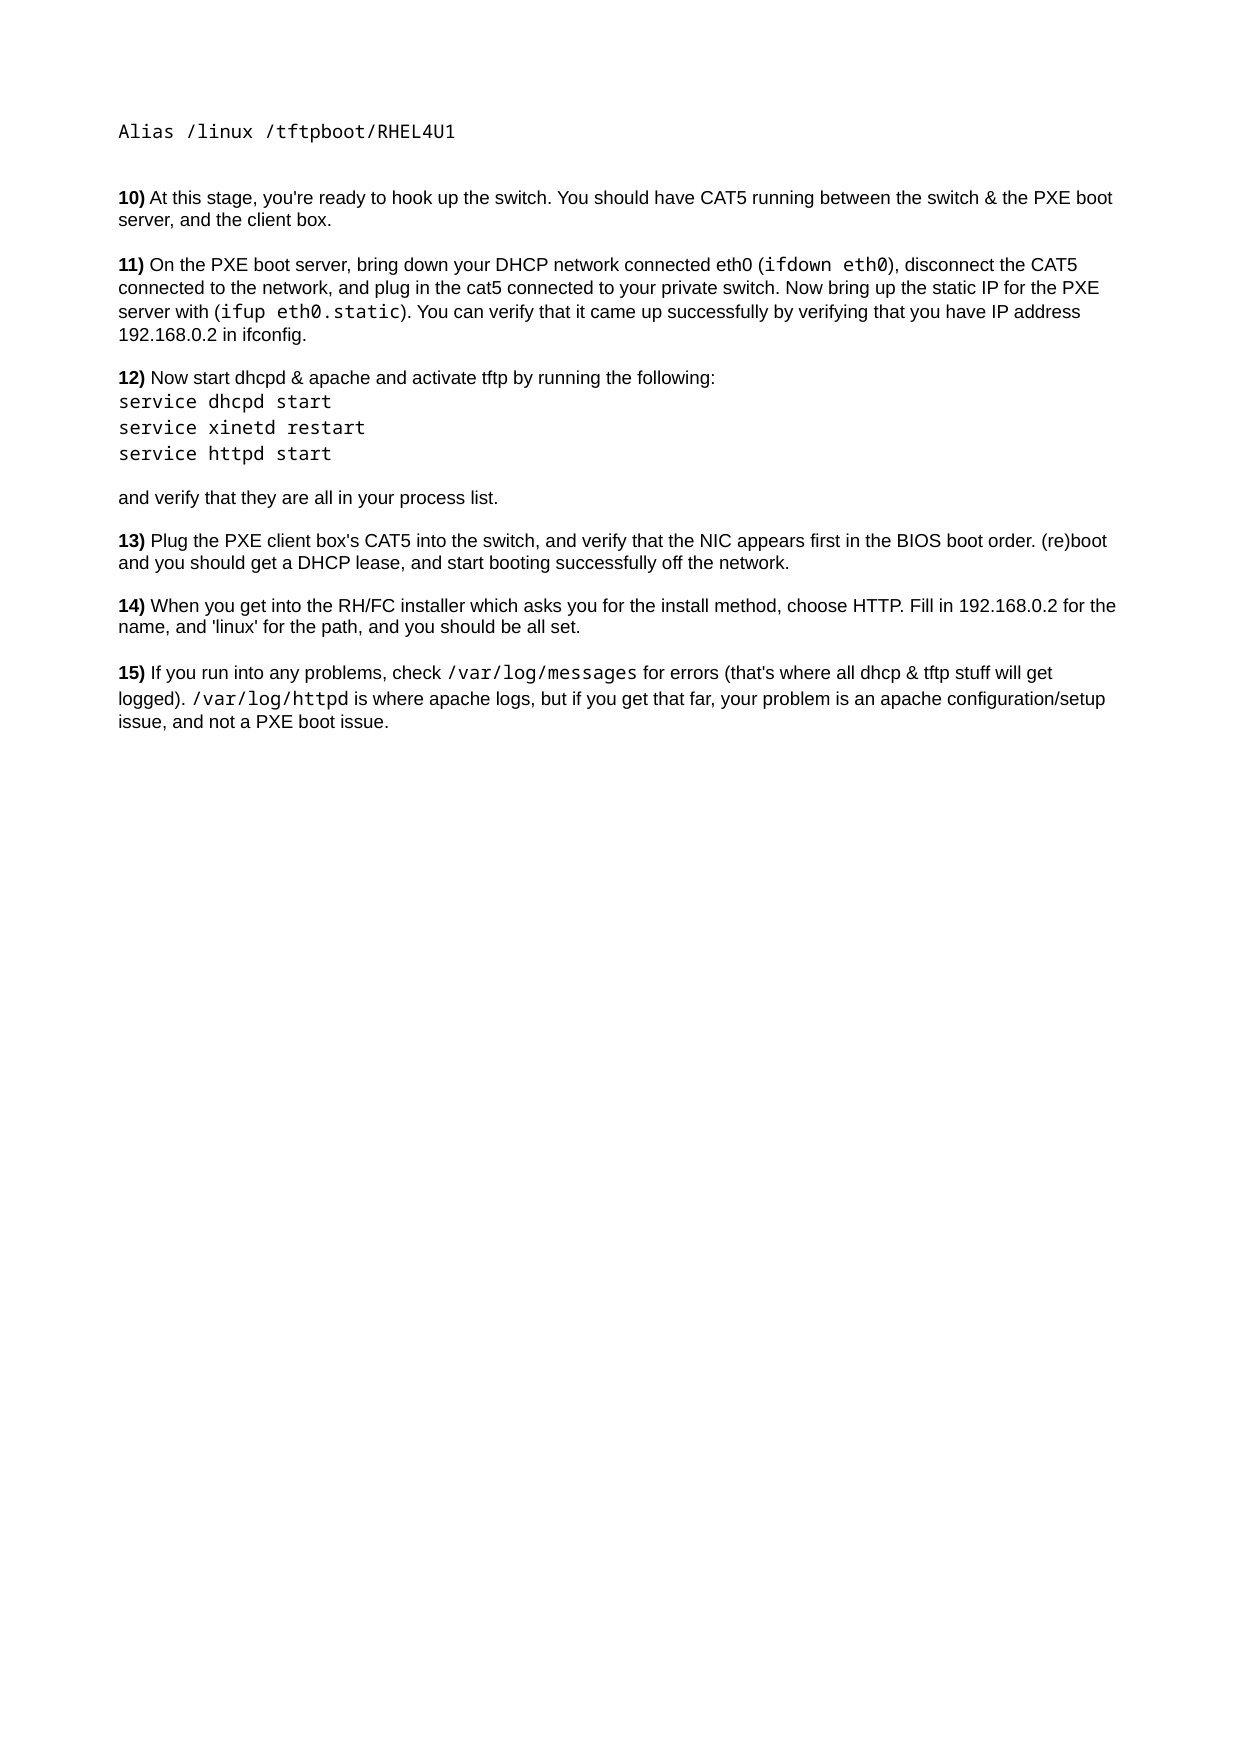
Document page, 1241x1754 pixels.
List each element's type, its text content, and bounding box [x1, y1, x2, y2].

text Alias /linux /tftpboot/RHEL4U1 10) At this stage, you're ready to hook up the switch. You should have CAT5 running between the switch & the PXE boot server, and the client box. 11) On the PXE boot server, bring down your DHCP network connected eth0 (ifdown eth0), disconnect the CAT5 connected to the network, and plug in the cat5 connected to your private switch. Now bring up the static IP for the PXE server with (ifup eth0.static). You can verify that it came up successfully by verifying that you have IP address 192.168.0.2 in ifconfig. 12) Now start dhcpd & apache and activate tftp by running the following: service dhcpd start service xinetd restart service httpd start and verify that they are all in your process list. 13) Plug the PXE client box's CAT5 into the switch, and verify that the NIC appears first in the BIOS boot order. (re)boot and you should get a DHCP lease, and start booting successfully off the network. 14) When you get into the RH/FC installer which asks you for the install method, choose HTTP. Fill in 192.168.0.2 for the name, and 'linux' for the path, and you should be all set. 15) If you run into any problems, check /var/log/messages for errors (that's where all dhcp & tftp stuff will get logged). /var/log/httpd is where apache logs, but if you get that far, your problem is an apache configuration/setup issue, and not a PXE boot issue. [118, 118, 1122, 753]
